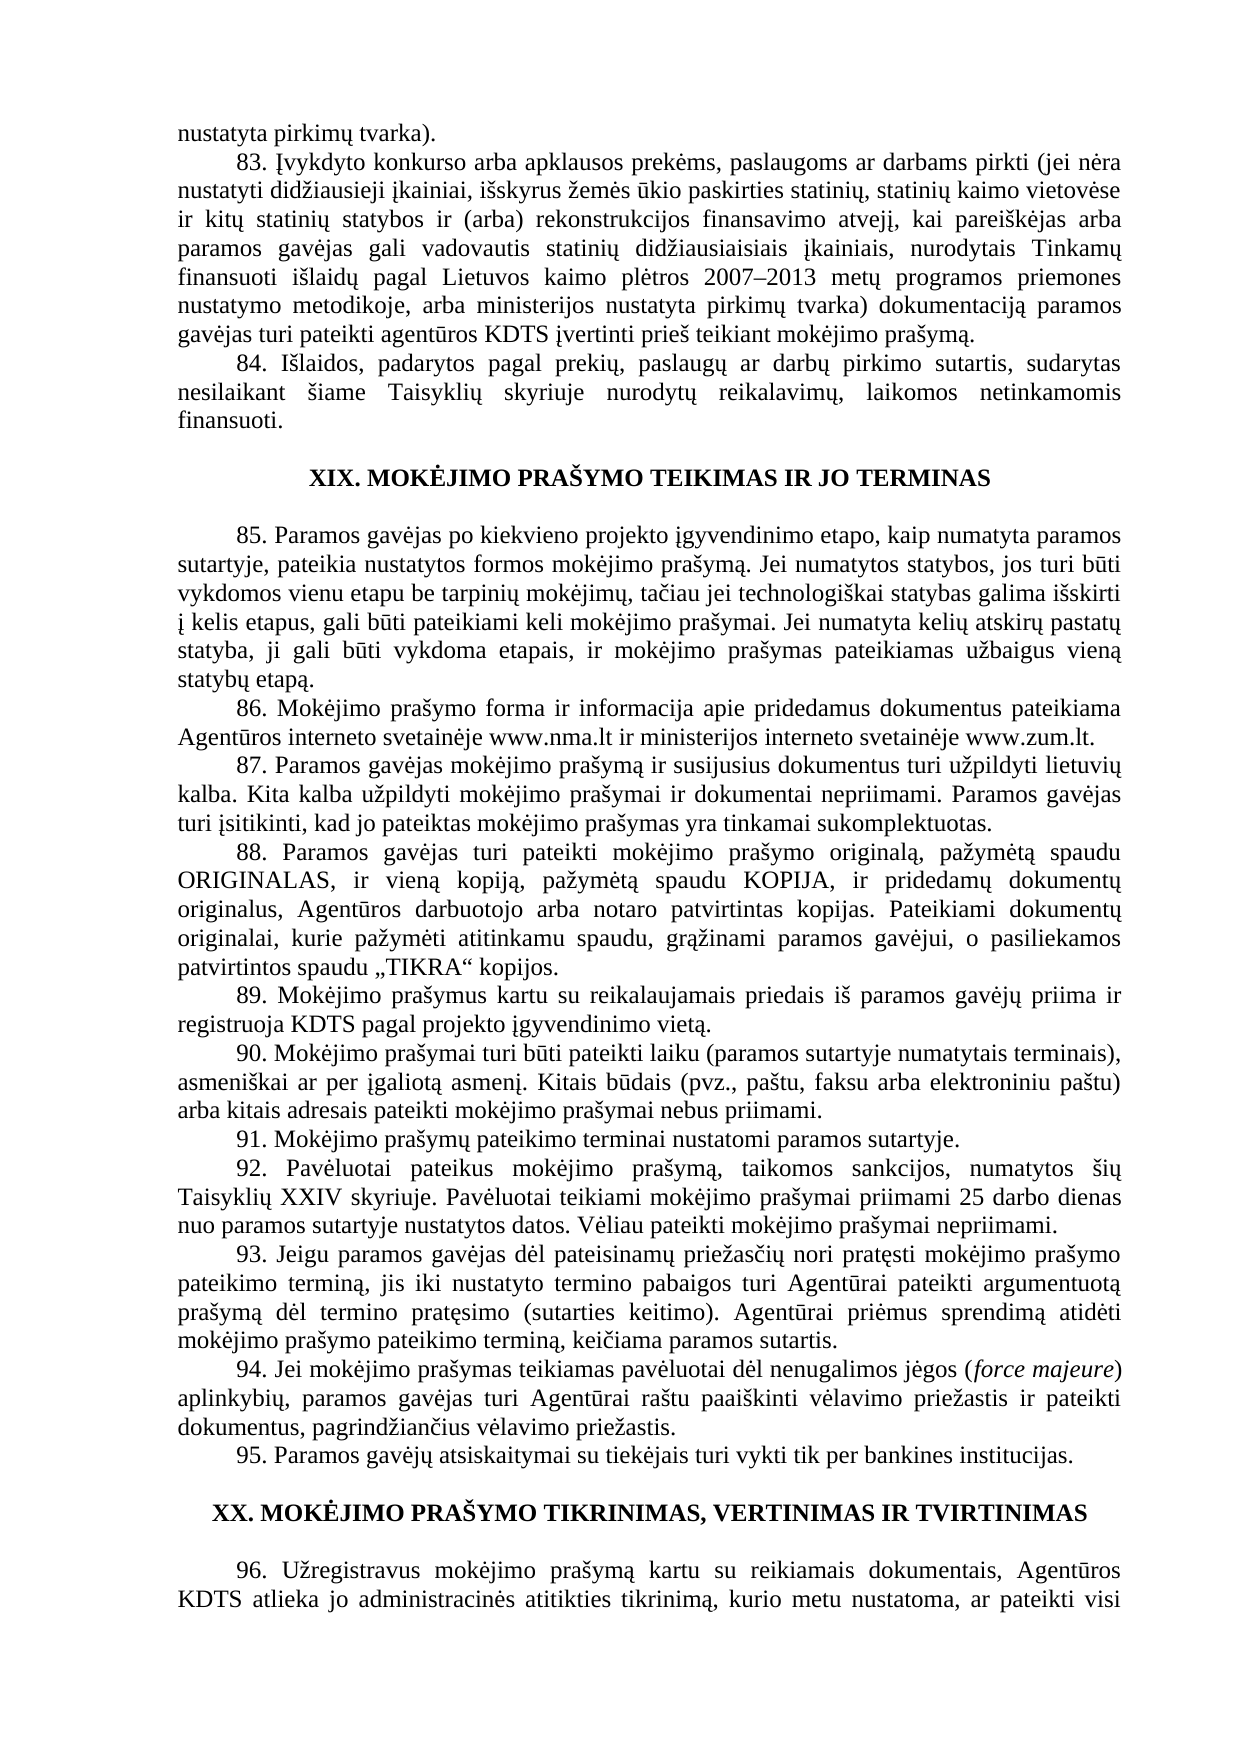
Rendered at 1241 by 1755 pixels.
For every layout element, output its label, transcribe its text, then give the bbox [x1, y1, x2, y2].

text 96. Užregistravus mokėjimo prašymą kartu su reikiamais dokumentais, Agentūros KDTS atlieka jo administracinės atitikties tikrinimą, kurio metu nustatoma, ar pateikti visi [177, 1556, 1122, 1613]
text 92. Pavėluotai pateikus mokėjimo prašymą, taikomos sankcijos, numatytos šių Taisyklių XXIV skyriuje. Pavėluotai teikiami mokėjimo prašymai priimami 25 darbo dienas nuo paramos sutartyje nustatytos datos. Vėliau pateikti mokėjimo prašymai nepriimami. [177, 1153, 1122, 1239]
text 93. Jeigu paramos gavėjas dėl pateisinamų priežasčių nori pratęsti mokėjimo prašymo pateikimo terminą, jis iki nustatyto termino pabaigos turi Agentūrai pateikti argumentuotą prašymą dėl termino pratęsimo (sutarties keitimo). Agentūrai priėmus sprendimą atidėti mokėjimo prašymo pateikimo terminą, keičiama paramos sutartis. [177, 1239, 1122, 1354]
text XX. MOKĖJIMO PRAŠYMO TIKRINIMAS, VERTINIMAS IR TVIRTINIMAS [177, 1498, 1122, 1527]
text XIX. MOKĖJIMO PRAŠYMO TEIKIMAS IR JO TERMINAS [177, 463, 1122, 492]
text 91. Mokėjimo prašymų pateikimo terminai nustatomi paramos sutartyje. [177, 1124, 1122, 1153]
text nustatyta pirkimų tvarka). [177, 118, 1122, 147]
text 95. Paramos gavėjų atsiskaitymai su tiekėjais turi vykti tik per bankines institucijas. [177, 1441, 1122, 1469]
text 90. Mokėjimo prašymai turi būti pateikti laiku (paramos sutartyje numatytais terminais), asmeniškai ar per įgaliotą asmenį. Kitais būdais (pvz., paštu, faksu arba elektroniniu paštu) arba kitais adresais pateikti mokėjimo prašymai nebus priimami. [177, 1038, 1122, 1124]
text 86. Mokėjimo prašymo forma ir informacija apie pridedamus dokumentus pateikiama Agentūros interneto svetainėje www.nma.lt ir ministerijos interneto svetainėje www.zum.lt. [177, 693, 1122, 751]
text 87. Paramos gavėjas mokėjimo prašymą ir susijusius dokumentus turi užpildyti lietuvių kalba. Kita kalba užpildyti mokėjimo prašymai ir dokumentai nepriimami. Paramos gavėjas turi įsitikinti, kad jo pateiktas mokėjimo prašymas yra tinkamai sukomplektuotas. [177, 751, 1122, 837]
text 89. Mokėjimo prašymus kartu su reikalaujamais priedais iš paramos gavėjų priima ir registruoja KDTS pagal projekto įgyvendinimo vietą. [177, 981, 1122, 1038]
text 88. Paramos gavėjas turi pateikti mokėjimo prašymo originalą, pažymėtą spaudu ORIGINALAS, ir vieną kopiją, pažymėtą spaudu KOPIJA, ir pridedamų dokumentų originalus, Agentūros darbuotojo arba notaro patvirtintas kopijas. Pateikiami dokumentų originalai, kurie pažymėti atitinkamu spaudu, grąžinami paramos gavėjui, o pasiliekamos patvirtintos spaudu „TIKRA“ kopijos. [177, 837, 1122, 981]
text 83. Įvykdyto konkurso arba apklausos prekėms, paslaugoms ar darbams pirkti (jei nėra nustatyti didžiausieji įkainiai, išskyrus žemės ūkio paskirties statinių, statinių kaimo vietovėse ir kitų statinių statybos ir (arba) rekonstrukcijos finansavimo atvejį, kai pareiškėjas arba paramos gavėjas gali vadovautis statinių didžiausiaisiais įkainiais, nurodytais Tinkamų finansuoti išlaidų pagal Lietuvos kaimo plėtros 2007–2013 metų programos priemones nustatymo metodikoje, arba ministerijos nustatyta pirkimų tvarka) dokumentaciją paramos gavėjas turi pateikti agentūros KDTS įvertinti prieš teikiant mokėjimo prašymą. [177, 147, 1122, 348]
text 84. Išlaidos, padarytos pagal prekių, paslaugų ar darbų pirkimo sutartis, sudarytas nesilaikant šiame Taisyklių skyriuje nurodytų reikalavimų, laikomos netinkamomis finansuoti. [177, 348, 1122, 434]
text 85. Paramos gavėjas po kiekvieno projekto įgyvendinimo etapo, kaip numatyta paramos sutartyje, pateikia nustatytos formos mokėjimo prašymą. Jei numatytos statybos, jos turi būti vykdomos vienu etapu be tarpinių mokėjimų, tačiau jei technologiškai statybas galima išskirti į kelis etapus, gali būti pateikiami keli mokėjimo prašymai. Jei numatyta kelių atskirų pastatų statyba, ji gali būti vykdoma etapais, ir mokėjimo prašymas pateikiamas užbaigus vieną statybų etapą. [177, 521, 1122, 693]
text 94. Jei mokėjimo prašymas teikiamas pavėluotai dėl nenugalimos jėgos (force majeure) aplinkybių, paramos gavėjas turi Agentūrai raštu paaiškinti vėlavimo priežastis ir pateikti dokumentus, pagrindžiančius vėlavimo priežastis. [177, 1354, 1122, 1441]
